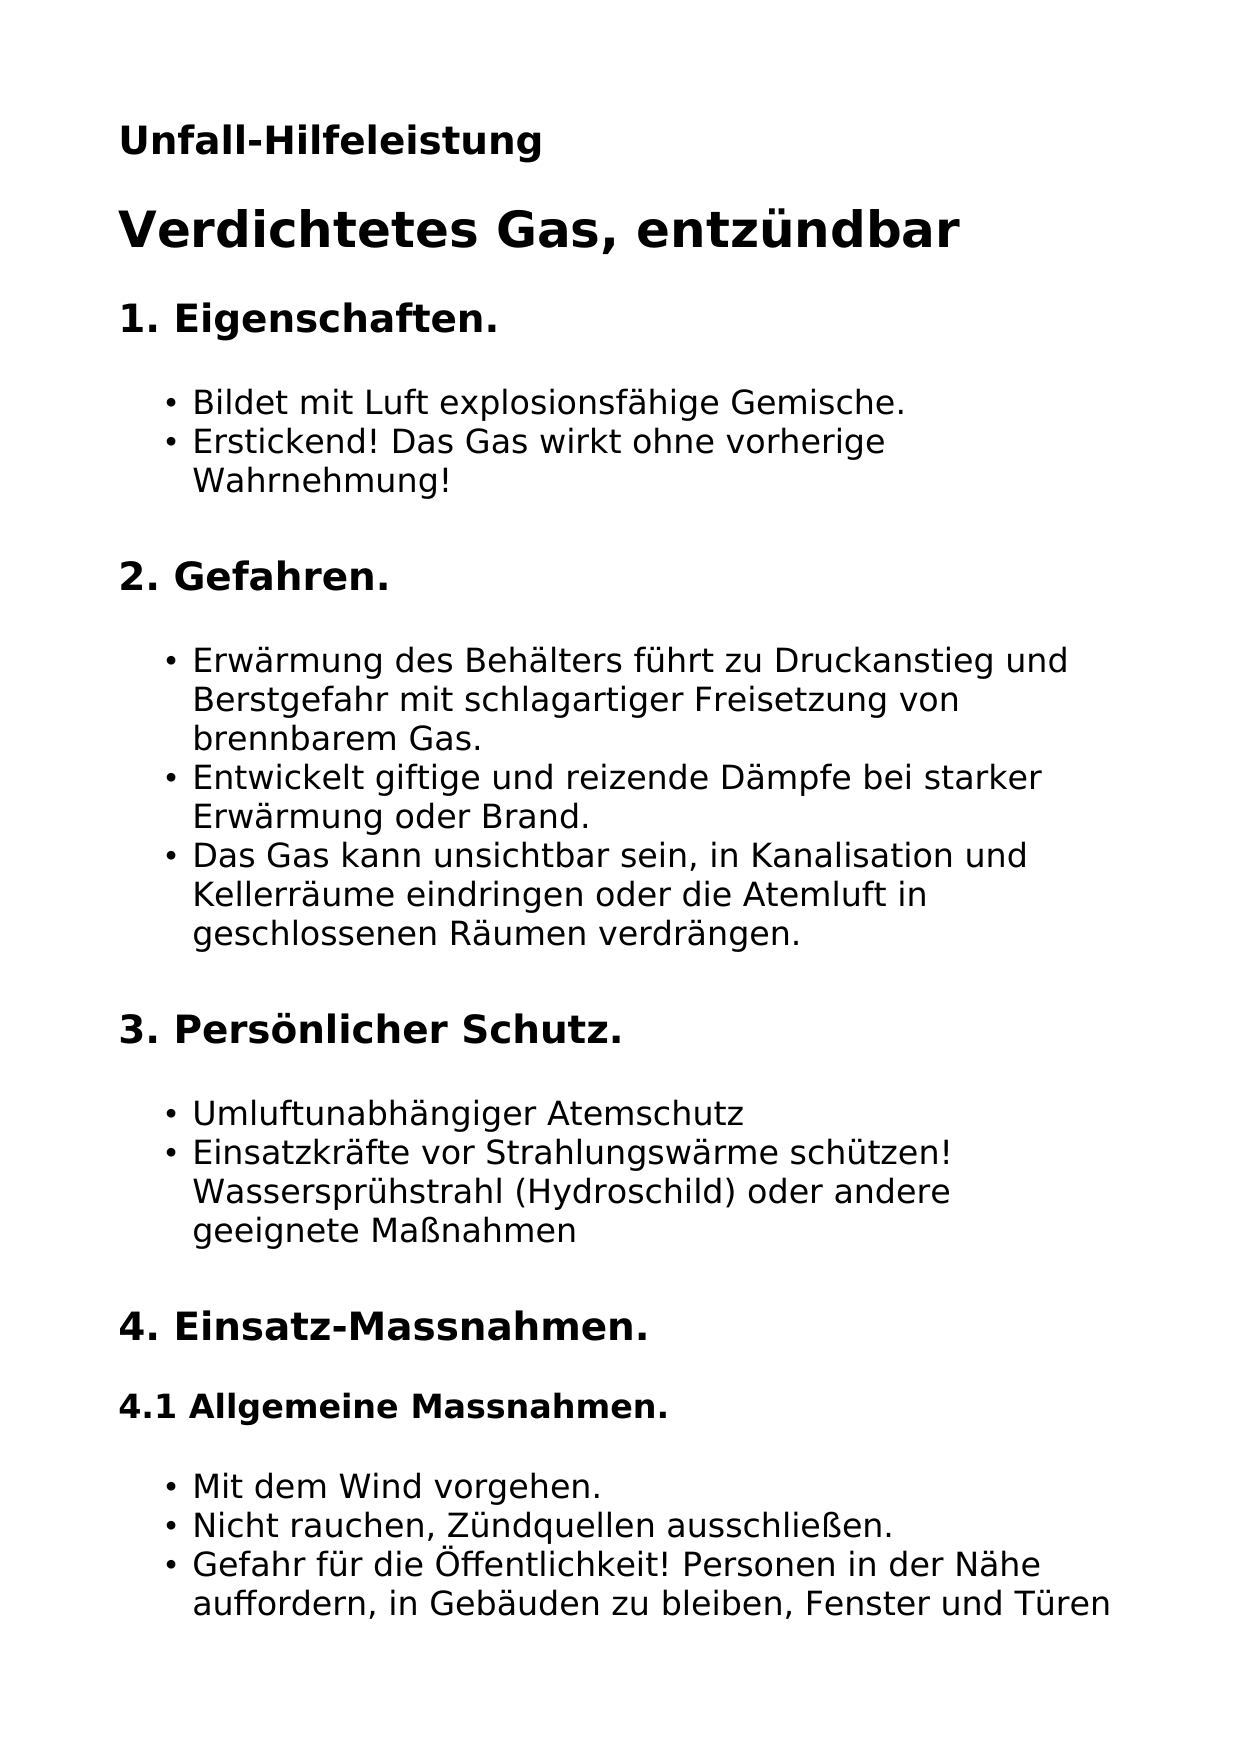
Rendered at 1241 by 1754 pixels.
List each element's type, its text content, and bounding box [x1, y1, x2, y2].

list Nicht rauchen, Zündquellen ausschließen. [177, 1507, 1122, 1546]
list Das Gas kann unsichtbar sein, in Kanalisation und Kellerräume eindringen oder die Atemluft in geschlossenen Räumen verdrängen. [177, 836, 1122, 953]
subtitle 4. Einsatz-Massnahmen. [118, 1304, 1122, 1349]
subtitle Verdichtetes Gas, entzündbar [118, 201, 1122, 259]
subtitle 1. Eigenschaften. [118, 297, 1122, 342]
list Einsatzkräfte vor Strahlungswärme schützen! Wassersprühstrahl (Hydroschild) oder andere geeignete Maßnahmen [177, 1133, 1122, 1250]
list Entwickelt giftige und reizende Dämpfe bei starker Erwärmung oder Brand. [177, 758, 1122, 836]
subtitle Unfall-Hilfeleistung [118, 118, 1122, 163]
subtitle 3. Persönlicher Schutz. [118, 1007, 1122, 1052]
list Mit dem Wind vorgehen. [177, 1468, 1122, 1507]
list Bildet mit Luft explosionsfähige Gemische. [177, 384, 1122, 423]
list Umluftunabhängiger Atemschutz [177, 1094, 1122, 1133]
subtitle 4.1 Allgemeine Massnahmen. [118, 1387, 1122, 1426]
list Gefahr für die Öffentlichkeit! Personen in der Nähe auffordern, in Gebäuden zu bleiben, Fenster und Türen [177, 1546, 1122, 1623]
subtitle 2. Gefahren. [118, 555, 1122, 600]
list Erstickend! Das Gas wirkt ohne vorherige Wahrnehmung! [177, 423, 1122, 500]
list Erwärmung des Behälters führt zu Druckanstieg und Berstgefahr mit schlagartiger Freisetzung von brennbarem Gas. [177, 642, 1122, 758]
